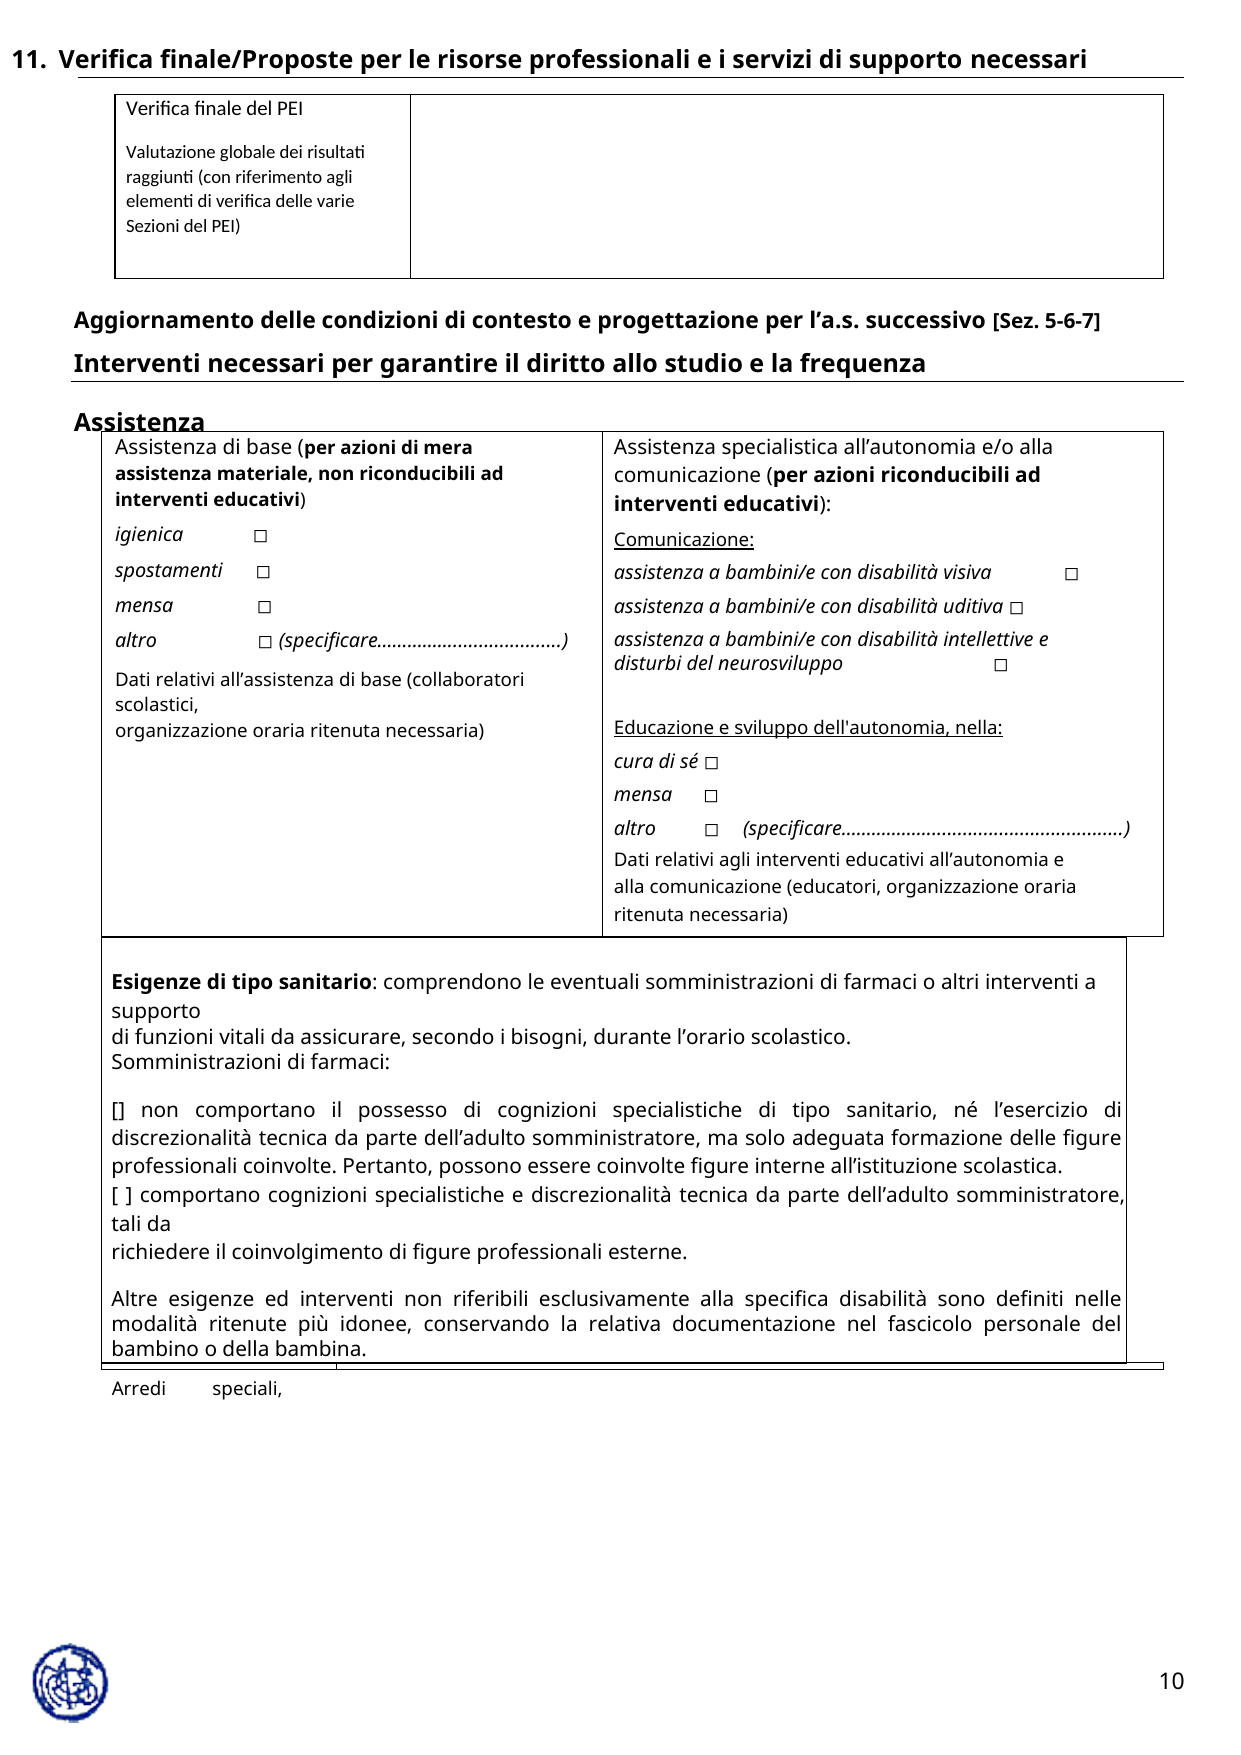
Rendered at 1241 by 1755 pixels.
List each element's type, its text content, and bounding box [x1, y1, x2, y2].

table_cell igienica ◻ [102, 518, 602, 552]
text Assistenza [74, 382, 932, 439]
table_cell assistenza a bambini/e con disabilità visiva ◻ [603, 553, 1163, 587]
table_header Assistenza specialistica all’autonomia e/o alla comunicazione (per azioni riconducibili ad interventi educativi): [603, 432, 1163, 517]
table_cell mensa ◻ [603, 776, 1163, 809]
table_cell [102, 776, 602, 809]
table_cell spostamenti ◻ [102, 553, 602, 587]
text Aggiornamento delle condizioni di contesto e progettazione per l’a.s. successivo [Sez. 5-6-7] [74, 304, 1218, 336]
table_cell assistenza a bambini/e con disabilità uditiva ◻ [603, 587, 1163, 621]
table_header Assistenza di base (per azioni di mera assistenza materiale, non riconducibili ad interventi educativi) [102, 432, 602, 517]
table_cell assistenza a bambini/e con disabilità intellettive e disturbi del neurosviluppo ◻ Educazione e sviluppo dell'autonomia, nella: [603, 621, 1163, 743]
table_cell Comunicazione: [603, 518, 1163, 552]
text Interventi necessari per garantire il diritto allo studio e la frequenza [74, 346, 932, 381]
table_cell [102, 743, 602, 776]
table_cell Specificare la tipologia e le modalità di utilizzo [337, 1363, 1163, 1369]
table_cell altro ◻ (specificare ) Dati relativi all’assistenza di base (collaboratori scolastici, organizzazione oraria ritenuta necessaria) [102, 621, 602, 743]
table_cell [102, 842, 602, 936]
table_cell cura di sé ◻ [603, 743, 1163, 776]
table_cell Esigenze di tipo sanitario: comprendono le eventuali somministrazioni di farmaci o altri interventi a supporto di funzioni vitali da assicurare, secondo i bisogni, durante l’orario scolastico. Somministrazioni di farmaci: [] non comportano il possesso di cognizioni specialistiche di tipo sanitario, né l’esercizio di discrezionalità tecnica da parte dell’adulto somministratore, ma solo adeguata formazione delle figure professionali coinvolte. Pertanto, possono essere coinvolte figure interne all’istituzione scolastica. [ ] comportano cognizioni specialistiche e discrezionalità tecnica da parte dell’adulto somministratore, tali da richiedere il coinvolgimento di figure professionali esterne. Altre esigenze ed interventi non riferibili esclusivamente alla specifica disabilità sono definiti nelle modalità ritenute più idonee, conservando la relativa documentazione nel fascicolo personale del bambino o della bambina. [102, 938, 1126, 1362]
list Verifica finale/Proposte per le risorse professionali e i servizi di supporto necessari [11, 42, 1218, 76]
table_cell [102, 809, 602, 842]
table_cell Dati relativi agli interventi educativi all’autonomia e alla comunicazione (educatori, organizzazione oraria ritenuta necessaria) [603, 842, 1163, 936]
table_cell altro ◻ (specificare ) [603, 809, 1163, 842]
table_cell mensa ◻ [102, 587, 602, 621]
table_cell [1127, 937, 1164, 1362]
table_cell Arredi speciali, Ausili didattici, informatici, ecc.) [102, 1364, 336, 1369]
